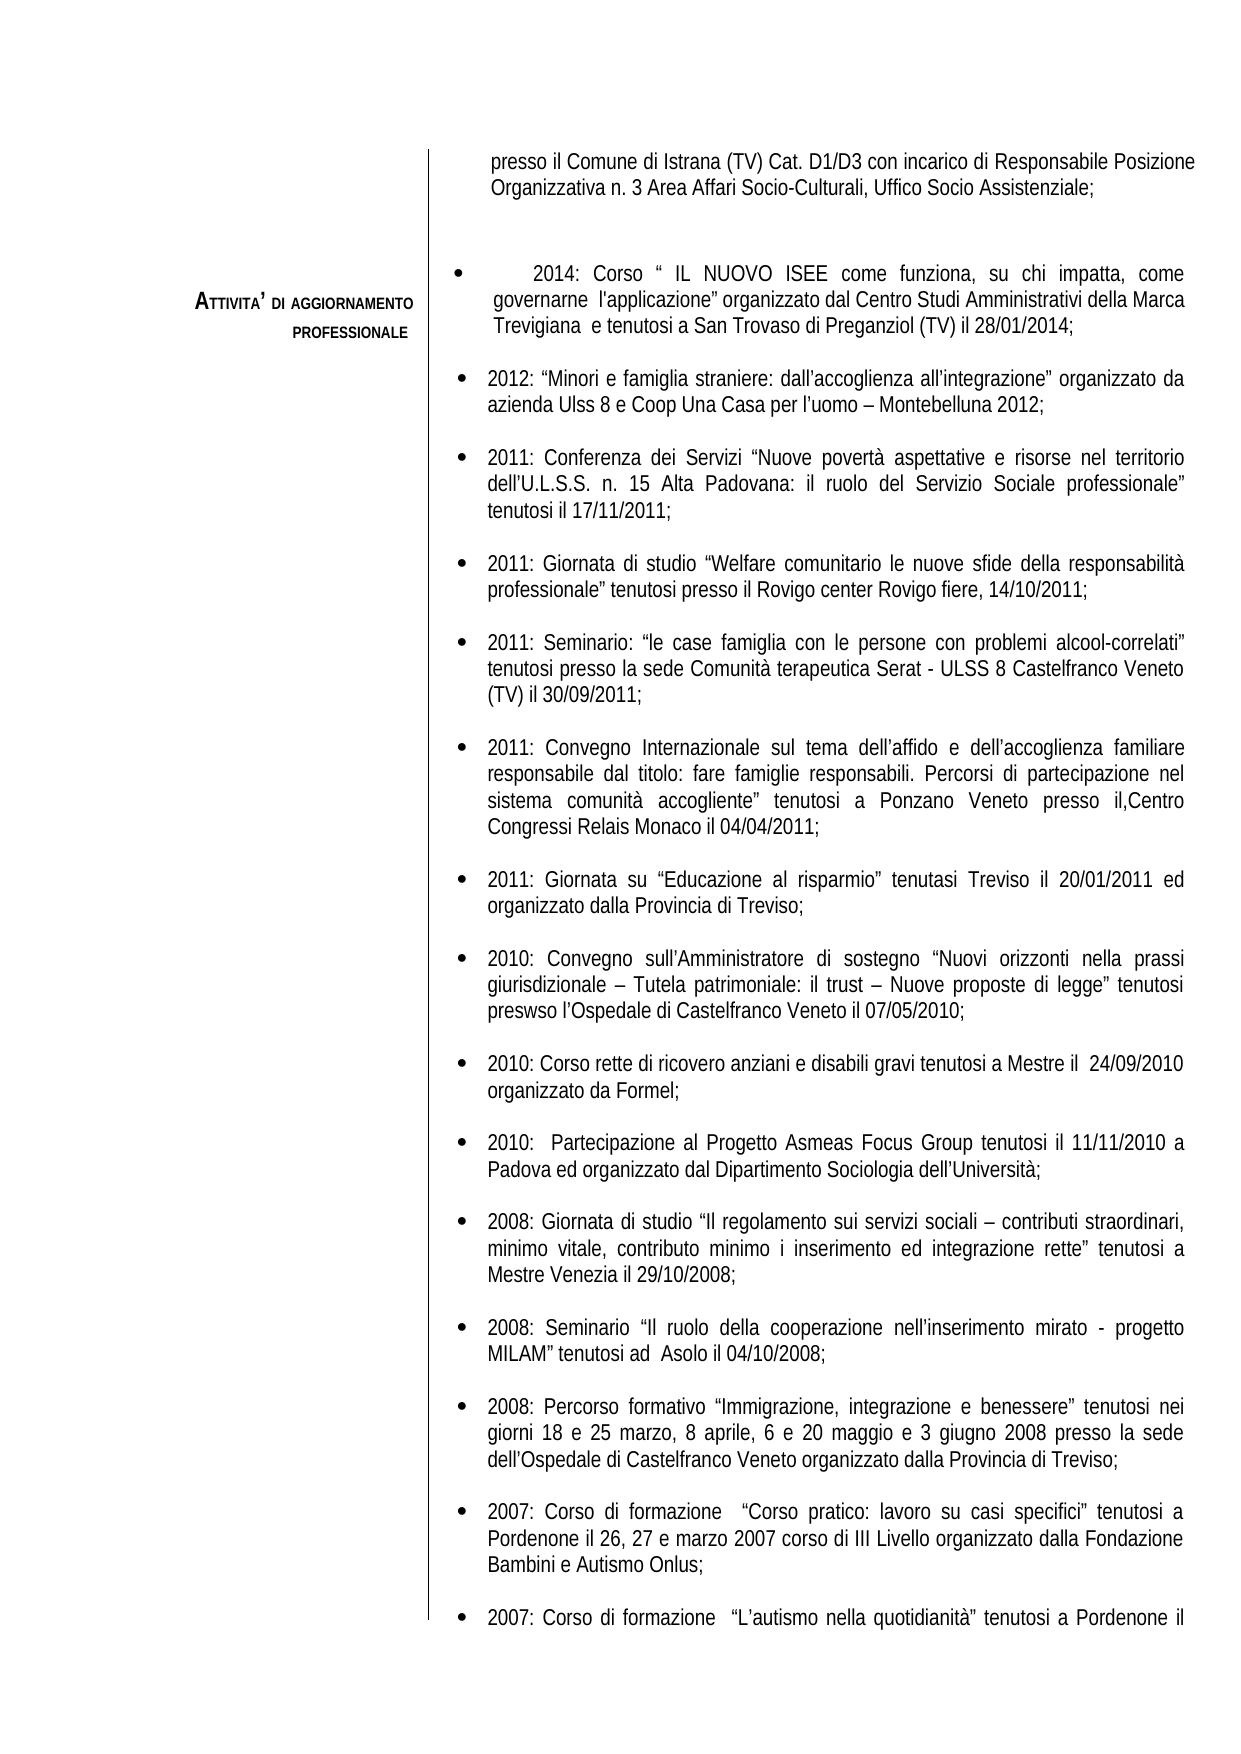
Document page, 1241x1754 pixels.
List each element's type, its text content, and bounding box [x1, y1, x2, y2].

table_cell [107, 233, 413, 1630]
table_cell [446, 200, 1207, 233]
table_cell [1196, 233, 1207, 1630]
table_cell 2014: Corso “ IL NUOVO ISEE come funziona, su chi impatta, come governarne l'applicazione” organizzato dal Centro Studi Amministrativi della Marca Trevigiana e tenutosi a San Trovaso di Preganziol (TV) il 28/01/2014; 2012: “Minori e famiglia straniere: dall’accoglienza all’integrazione” organizzato da azienda Ulss 8 e Coop Una Casa per l’uomo – Montebelluna 2012; 2011: Conferenza dei Servizi “Nuove povertà aspettative e risorse nel territorio dell’U.L.S.S. n. 15 Alta Padovana: il ruolo del Servizio Sociale professionale” tenutosi il 17/11/2011; 2011: Giornata di studio “Welfare comunitario le nuove sfide della responsabilità professionale” tenutosi presso il Rovigo center Rovigo fiere, 14/10/2011; 2011: Seminario: “le case famiglia con le persone con problemi alcool-correlati” tenutosi presso la sede Comunità terapeutica Serat - ULSS 8 Castelfranco Veneto (TV) il 30/09/2011; 2011: Convegno Internazionale sul tema dell’affido e dell’accoglienza familiare responsabile dal titolo: fare famiglie responsabili. Percorsi di partecipazione nel sistema comunità accogliente” tenutosi a Ponzano Veneto presso il,Centro Congressi Relais Monaco il 04/04/2011; 2011: Giornata su “Educazione al risparmio” tenutasi Treviso il 20/01/2011 ed organizzato dalla Provincia di Treviso; 2010: Convegno sull’Amministratore di sostegno “Nuovi orizzonti nella prassi giurisdizionale – Tutela patrimoniale: il trust – Nuove proposte di legge” tenutosi preswso l’Ospedale di Castelfranco Veneto il 07/05/2010; 2010: Corso rette di ricovero anziani e disabili gravi tenutosi a Mestre il 24/09/2010 organizzato da Formel; 2010: Partecipazione al Progetto Asmeas Focus Group tenutosi il 11/11/2010 a Padova ed organizzato dal Dipartimento Sociologia dell’Università; 2008: Giornata di studio “Il regolamento sui servizi sociali – contributi straordinari, minimo vitale, contributo minimo i inserimento ed integrazione rette” tenutosi a Mestre Venezia il 29/10/2008; 2008: Seminario “Il ruolo della cooperazione nell’inserimento mirato - progetto MILAM” tenutosi ad Asolo il 04/10/2008; 2008: Percorso formativo “Immigrazione, integrazione e benessere” tenutosi nei giorni 18 e 25 marzo, 8 aprile, 6 e 20 maggio e 3 giugno 2008 presso la sede dell’Ospedale di Castelfranco Veneto organizzato dalla Provincia di Treviso; 2007: Corso di formazione “Corso pratico: lavoro su casi specifici” tenutosi a Pordenone il 26, 27 e marzo 2007 corso di III Livello organizzato dalla Fondazione Bambini e Autismo Onlus; 2007: Corso di formazione “L’autismo nella quotidianità” tenutosi a Pordenone il [443, 233, 1196, 1630]
table_cell [416, 148, 446, 200]
table_cell [416, 200, 428, 233]
table_cell [414, 233, 443, 1630]
table_cell [107, 200, 416, 233]
table_cell [429, 200, 446, 233]
table_header Attivita’ di aggiornamento professionale [118, 257, 425, 343]
table_cell presso il Comune di Istrana (TV) Cat. D1/D3 con incarico di Responsabile Posizione Organizzativa n. 3 Area Affari Socio-Culturali, Uffico Socio Assistenziale; [446, 148, 1207, 200]
table_cell [107, 148, 416, 200]
